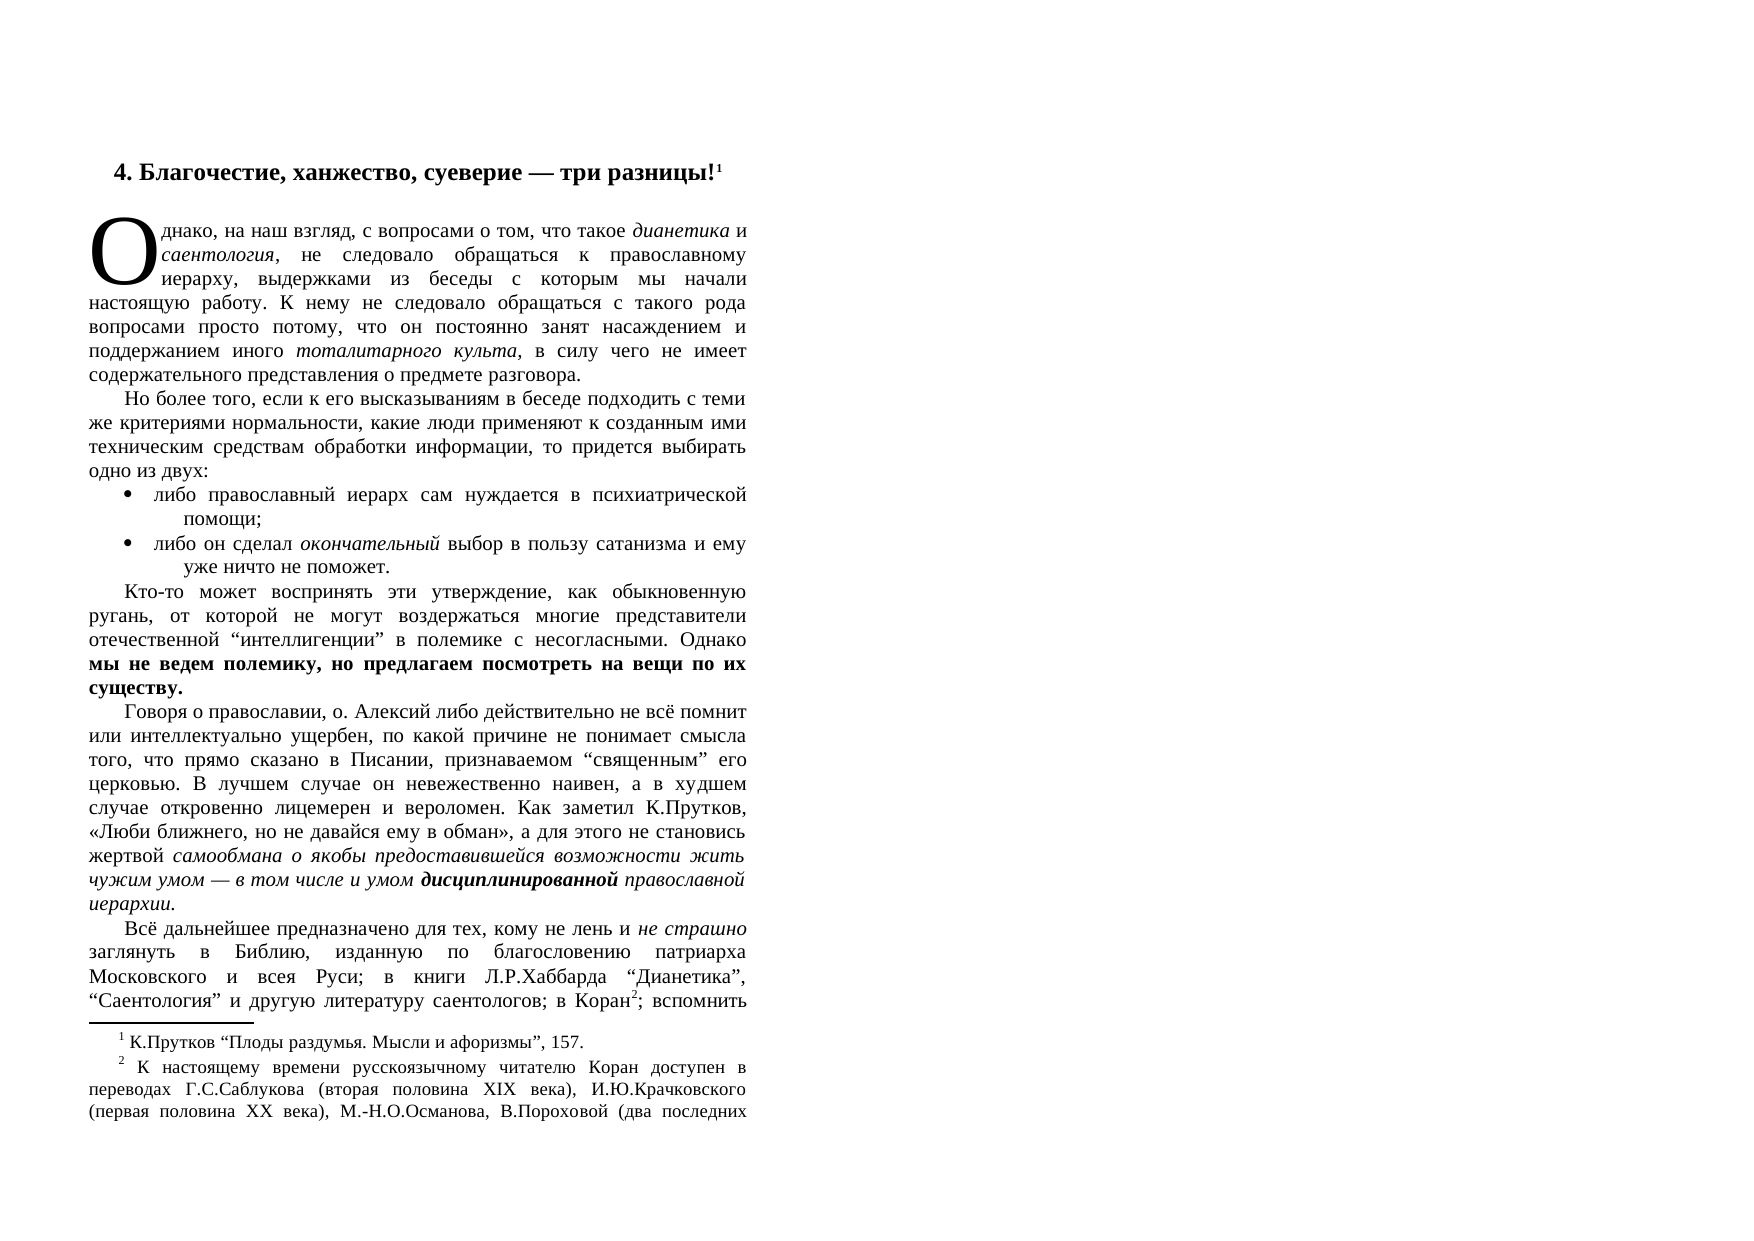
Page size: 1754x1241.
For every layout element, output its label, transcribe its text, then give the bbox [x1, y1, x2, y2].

list либо православный иерарх сам нуждается в психиатрической помощи; [124, 482, 747, 530]
subtitle 4. Благочестие, ханжество, суеверие — три разницы! [89, 157, 747, 186]
text К настоящему времени русскоязычному читателю Коран доступен в переводах Г.С.Саблукова (вторая половина XIX века), И.Ю.Крачковского (первая половина ХХ века), М.-Н.О.Османова, В.Порохо­вой (два последних были опубликованы в 1990‑е гг.), каждый из которых обладает своими особенностями, сравнительное изучение которых помогает понять лучше и переводчиков, и тот текст, смысл которого каждый из них постарался донести до читателя, не владеющего арабским языком. [89, 1053, 747, 1122]
text Говоря о православии, о. Алексий либо действительно не всё помнит или интеллектуально ущербен, по какой причине не понимает смысла того, что прямо сказано в Писании, признаваемом “священ­ным” его церковью. В лучшем случае он невежественно наивен, а в ху­дшем случае откровенно лицемерен и вероломен. Как заметил К.Прут­ков, «Люби ближнего, но не давайся ему в обман», а для этого не становись жертвой самообмана о якобы предоставившейся возможности жить чужим умом — в том числе и умом дисциплинированной православной иерархии. [89, 699, 747, 915]
text Но более того, если к его высказываниям в беседе подходить с теми же критериями нормальности, какие люди применяют к созданным ими техническим средствам обработки информации, то придется выбирать одно из двух: [89, 386, 747, 482]
text Однако, на наш взгляд, с вопросами о том, что такое дианетика и саентология, не следовало обращаться к православному иерарху, выдержками из беседы с которым мы начали настоящую работу. К нему не следовало обращаться с такого рода вопросами просто потому, что он постоянно занят насаждением и поддержанием иного тоталитарного культа, в силу чего не имеет содержательного представления о предмете разговора. [89, 217, 747, 386]
list либо он сделал окончательный выбор в пользу сатанизма и ему уже ничто не поможет. [124, 530, 747, 578]
text Всё дальнейшее предназначено для тех, кому не лень и не страшно заглянуть в Библию, изданную по благословению патриарха Московского и всея Руси; в книги Л.Р.Хаббарда “Дианетика”, “Саентология” и другую литературу саентологов; в Коран; вспомнить исторические мифы, которым его учили в школе и которые он сам вычитал из научно-популярной и специальной литературы, после чего самому подумать по совести о том, что есть истина. Прежде всего ИСТИНА — ВСЕГДА КОНКРЕТНА, а не неопределённа вообще. [89, 915, 747, 1012]
text Кто-то может воспринять эти утверждение, как обыкновенную ругань, от которой не могут воздержаться многие представители отечест­венной “интеллигенции” в полемике с несогласными. Однако мы не ведем полемику, но предлагаем посмотреть на вещи по их существу. [89, 578, 747, 699]
text К.Прутков “Плоды раздумья. Мысли и афоризмы”, 157. [89, 1029, 747, 1053]
